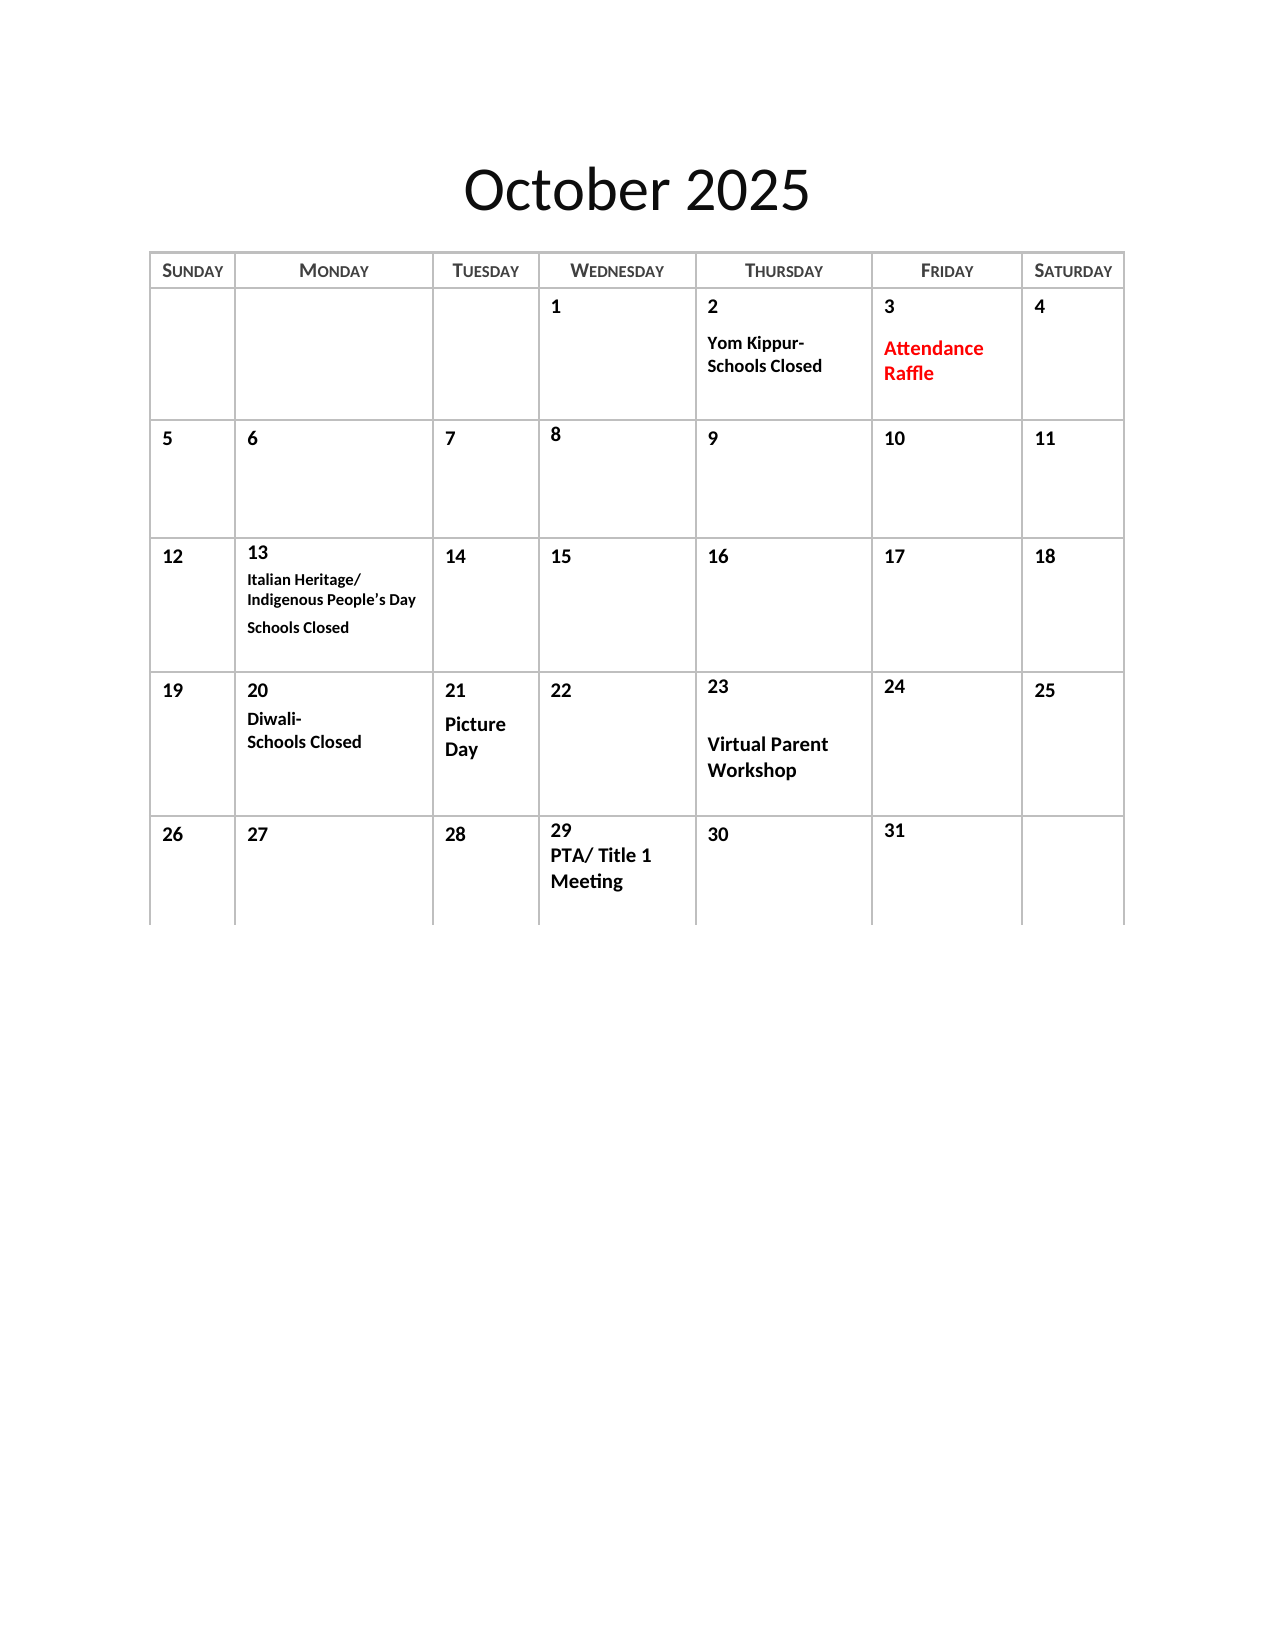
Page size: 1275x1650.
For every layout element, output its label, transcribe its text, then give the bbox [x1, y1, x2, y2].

table_header Saturday [1023, 254, 1123, 287]
table_cell 21 Picture Day [434, 673, 538, 786]
table_cell [1023, 509, 1123, 537]
table_cell 13 Italian Heritage/ Indigenous People’s Day Schools Closed [236, 539, 432, 642]
table_cell 17 [873, 539, 1021, 642]
table_header Friday [873, 254, 1021, 287]
table_cell [434, 786, 538, 815]
table_cell 1 [540, 289, 695, 331]
table_cell [236, 786, 432, 815]
table_cell 4 [1023, 289, 1123, 331]
table_cell [236, 331, 432, 419]
table_cell Attendance Raffle [873, 331, 1021, 419]
table_cell [151, 331, 234, 419]
table_cell [540, 331, 695, 419]
table_cell 24 [873, 673, 1021, 786]
table_cell [1023, 817, 1123, 924]
table_cell 2 [697, 289, 871, 331]
table_cell 29 PTA/ Title 1 Meeting [540, 817, 695, 924]
table_cell 9 [697, 421, 871, 508]
table_cell [697, 642, 871, 671]
table_cell 26 [151, 817, 234, 924]
table_cell [697, 509, 871, 537]
table_cell 5 [151, 421, 234, 508]
table_cell [434, 331, 538, 419]
table_cell 11 [1023, 421, 1123, 508]
table_cell [434, 509, 538, 537]
table_cell 16 [697, 539, 871, 642]
table_header Wednesday [540, 254, 695, 287]
table_cell 3 [873, 289, 1021, 331]
table_cell [873, 642, 1021, 671]
table_cell 12 [151, 539, 234, 642]
table_header Thursday [697, 254, 871, 287]
table_cell [236, 509, 432, 537]
table_cell [151, 509, 234, 537]
table_cell [540, 642, 695, 671]
table_header Monday [236, 254, 432, 287]
table_cell [434, 289, 538, 331]
table_cell [873, 786, 1021, 815]
table_cell [540, 786, 695, 815]
table_cell 23 Virtual Parent Workshop [697, 673, 871, 786]
table_cell [151, 289, 234, 331]
table_cell [434, 642, 538, 671]
table_cell [697, 786, 871, 815]
table_cell 10 [873, 421, 1021, 508]
table_cell 28 [434, 817, 538, 924]
table_cell 6 [236, 421, 432, 508]
table_cell [873, 509, 1021, 537]
table_cell [151, 786, 234, 815]
table_cell [236, 642, 432, 671]
table_cell 25 [1023, 673, 1123, 786]
table_cell 7 [434, 421, 538, 508]
table_cell [1023, 331, 1123, 419]
text October 2025 [150, 150, 1125, 226]
table_cell 14 [434, 539, 538, 642]
table_cell [151, 642, 234, 671]
table_header Tuesday [434, 254, 538, 287]
table_cell 19 [151, 673, 234, 786]
table_cell Yom Kippur- Schools Closed [697, 331, 871, 419]
table_cell 31 [873, 817, 1021, 924]
table_cell 30 [697, 817, 871, 924]
table_cell 15 [540, 539, 695, 642]
table_cell [236, 289, 432, 331]
table_cell 18 [1023, 539, 1123, 642]
table_header Sunday [151, 254, 234, 287]
table_cell 22 [540, 673, 695, 786]
table_cell [1023, 786, 1123, 815]
table_cell 20 Diwali- Schools Closed [236, 673, 432, 786]
table_cell 27 [236, 817, 432, 924]
table_cell [540, 509, 695, 537]
table_cell [1023, 642, 1123, 671]
table_cell 8 [540, 421, 695, 508]
